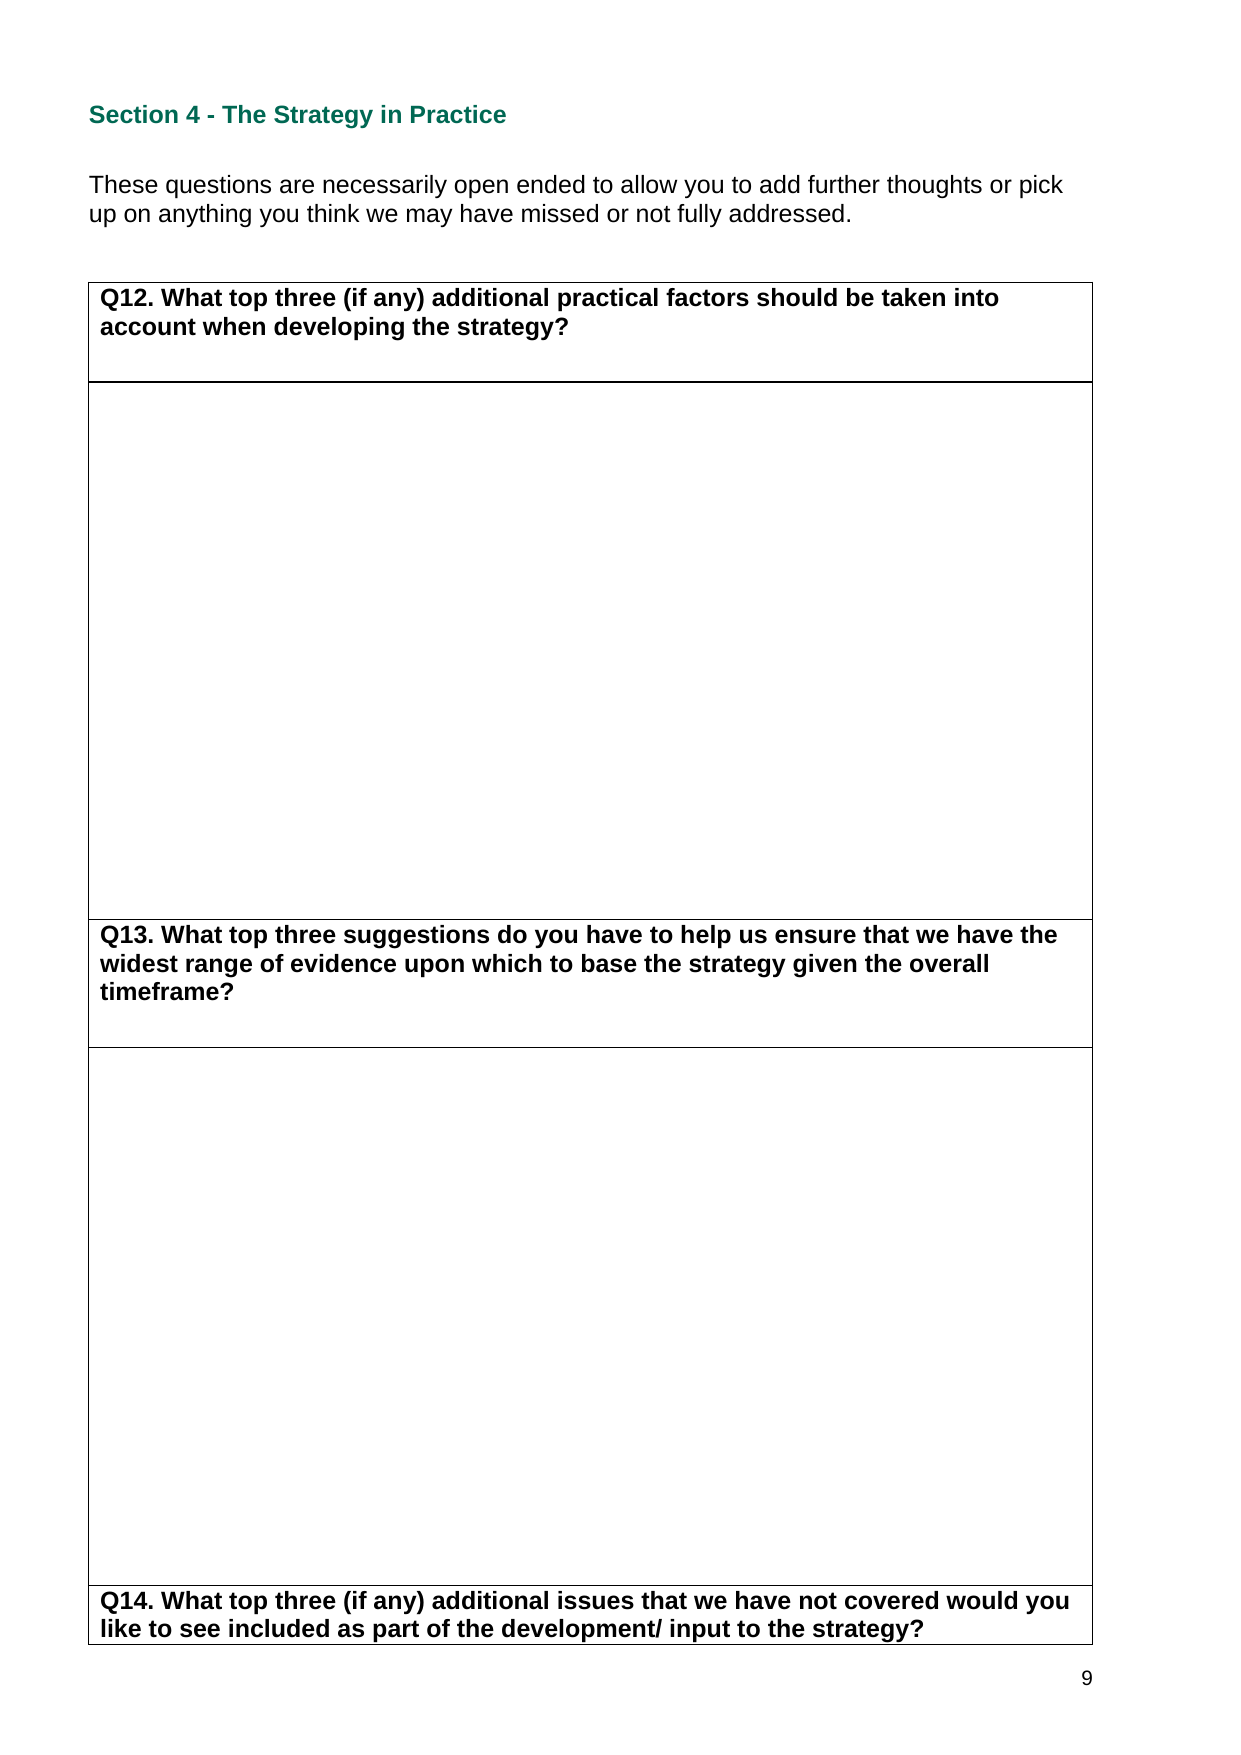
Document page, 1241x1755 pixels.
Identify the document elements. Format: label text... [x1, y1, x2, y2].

table_cell [89, 1048, 1092, 1584]
table_cell Q14. What top three (if any) additional issues that we have not covered would you like to see included as part of the development/ input to the strategy? [89, 1586, 1092, 1644]
table_header Q12. What top three (if any) additional practical factors should be taken into account when developing the strategy? [89, 283, 1092, 381]
table_cell [89, 383, 1092, 919]
text These questions are necessarily open ended to allow you to add further thoughts or pick up on anything you think we may have missed or not fully addressed. [89, 170, 1093, 228]
table_cell Q13. What top three suggestions do you have to help us ensure that we have the widest range of evidence upon which to base the strategy given the overall timeframe? [89, 920, 1092, 1047]
subtitle Section 4 - The Strategy in Practice [89, 99, 1093, 129]
